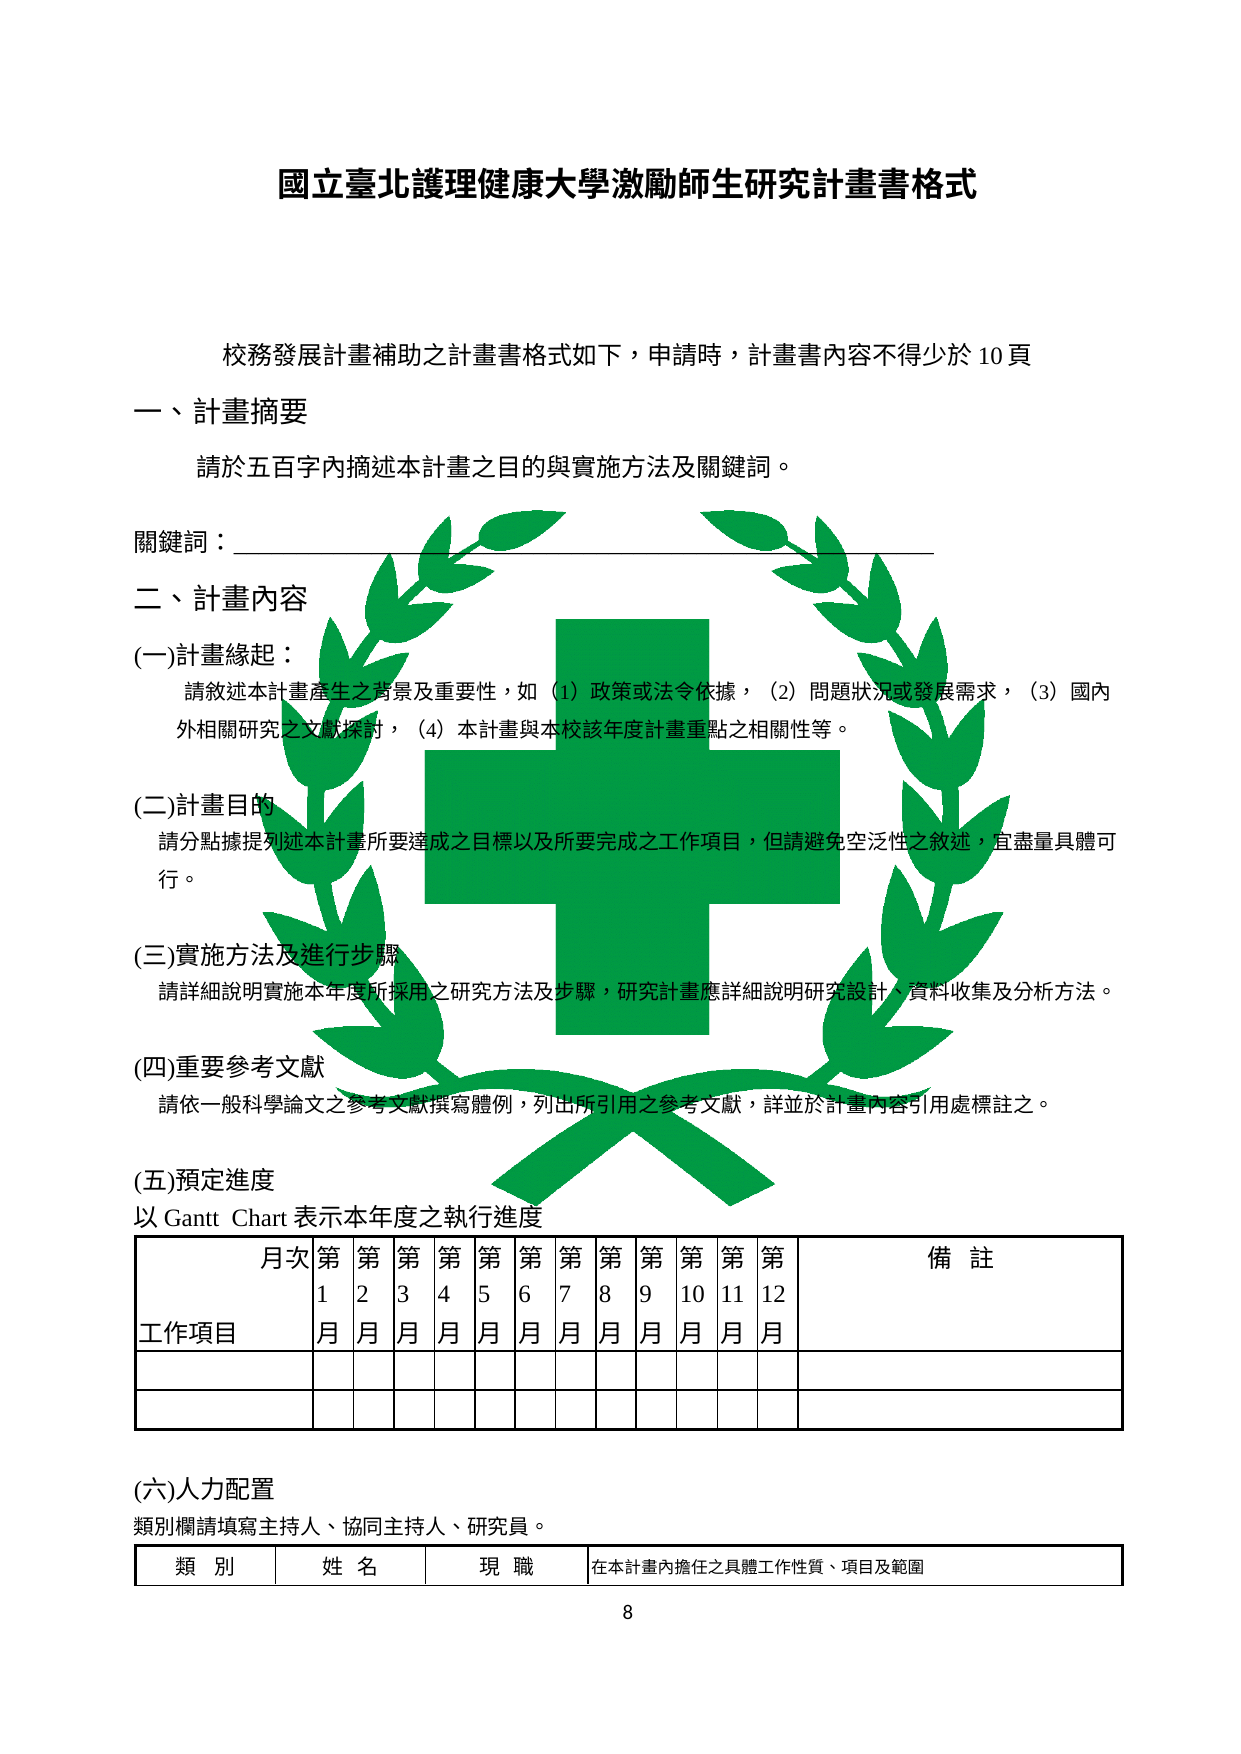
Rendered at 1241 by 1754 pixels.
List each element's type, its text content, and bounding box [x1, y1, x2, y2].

table_header 類 別 [137, 1547, 275, 1584]
table_cell [395, 1391, 434, 1428]
text 請詳細說明實施本年度所採用之研究方法及步驟，研究計畫應詳細說明研究設計、資料收集及分析方法。 [159, 972, 1122, 1009]
text 請敘述本計畫產生之背景及重要性，如（1）政策或法令依據，（2）問題狀況或發展需求，（3）國內外相關研究之文獻探討，（4）本計畫與本校該年度計畫重點之相關性等。 [176, 672, 1122, 747]
text 請於五百字內摘述本計畫之目的與實施方法及關鍵詞。 [133, 447, 1122, 484]
picture [231, 897, 1025, 934]
table_cell [718, 1391, 757, 1428]
text (一)計畫緣起： [133, 634, 1122, 672]
table_header 現 職 [426, 1547, 587, 1584]
table_cell [597, 1352, 635, 1389]
table_cell [556, 1391, 595, 1428]
text (六)人力配置 [133, 1469, 1122, 1506]
table_cell [516, 1391, 555, 1428]
table_header 第 6 月 [516, 1238, 555, 1350]
subtitle 國立臺北護理健康大學激勵師生研究計畫書格式 [133, 144, 1122, 219]
table_cell [476, 1352, 514, 1389]
text 關鍵詞：________________________________________________________ [133, 522, 1122, 559]
table_header 第 3 月 [395, 1238, 434, 1350]
table_header 第 5 月 [476, 1238, 514, 1350]
table_header 第 1 月 [314, 1238, 353, 1350]
table_cell [799, 1352, 1121, 1389]
table_header 第 10 月 [677, 1238, 717, 1350]
table_cell [435, 1352, 474, 1389]
table_cell [758, 1391, 797, 1428]
table_cell [137, 1391, 312, 1428]
table_header 第 9 月 [637, 1238, 676, 1350]
table_cell [476, 1391, 514, 1428]
picture [231, 1009, 1025, 1047]
table_header 在本計畫內擔任之具體工作性質、項目及範圍 [589, 1547, 1121, 1584]
table_header 第 11 月 [718, 1238, 757, 1350]
table_cell [597, 1391, 635, 1428]
table_cell [395, 1352, 434, 1389]
table_header 第 2 月 [354, 1238, 393, 1350]
text 以Gantt Chart 表示本年度之執行進度 [133, 1197, 1122, 1234]
table_cell [314, 1391, 353, 1428]
table_cell [137, 1352, 312, 1389]
picture [231, 493, 1025, 522]
table_cell [556, 1352, 595, 1389]
table_cell [516, 1352, 555, 1389]
text (五)預定進度 [133, 1159, 1122, 1197]
picture [231, 1122, 1025, 1159]
text 一、計畫摘要 [133, 372, 1122, 447]
table_header 第 12 月 [758, 1238, 797, 1350]
table_cell [354, 1391, 393, 1428]
table_cell [799, 1391, 1121, 1428]
text (四)重要參考文獻 [133, 1047, 1122, 1084]
table_cell [677, 1391, 717, 1428]
text 二、計畫內容 [133, 559, 1122, 634]
text 請分點據提列述本計畫所要達成之目標以及所要完成之工作項目，但請避免空泛性之敘述，宜盡量具體可行。 [159, 822, 1122, 897]
table_cell [314, 1352, 353, 1389]
table_cell [758, 1352, 797, 1389]
table_header 月次 工作項目 [137, 1238, 312, 1350]
table_cell [354, 1352, 393, 1389]
table_header 第 8 月 [597, 1238, 635, 1350]
text 請依一般科學論文之參考文獻撰寫體例，列出所引用之參考文獻，詳並於計畫內容引用處標註之。 [159, 1084, 1122, 1122]
text (三)實施方法及進行步驟 [133, 934, 1122, 972]
text 類別欄請填寫主持人、協同主持人、研究員。 [133, 1506, 1122, 1544]
table_cell [435, 1391, 474, 1428]
table_header 第 7 月 [556, 1238, 595, 1350]
table_header 第 4 月 [435, 1238, 474, 1350]
table_cell [637, 1352, 676, 1389]
text 校務發展計畫補助之計畫書格式如下，申請時，計畫書內容不得少於10頁 [133, 334, 1122, 372]
table_cell [637, 1391, 676, 1428]
table_header 姓 名 [276, 1547, 425, 1584]
table_cell [718, 1352, 757, 1389]
text (二)計畫目的 [133, 784, 1122, 822]
picture [231, 747, 1025, 784]
table_cell [677, 1352, 717, 1389]
table_header 備 註 [799, 1238, 1121, 1350]
